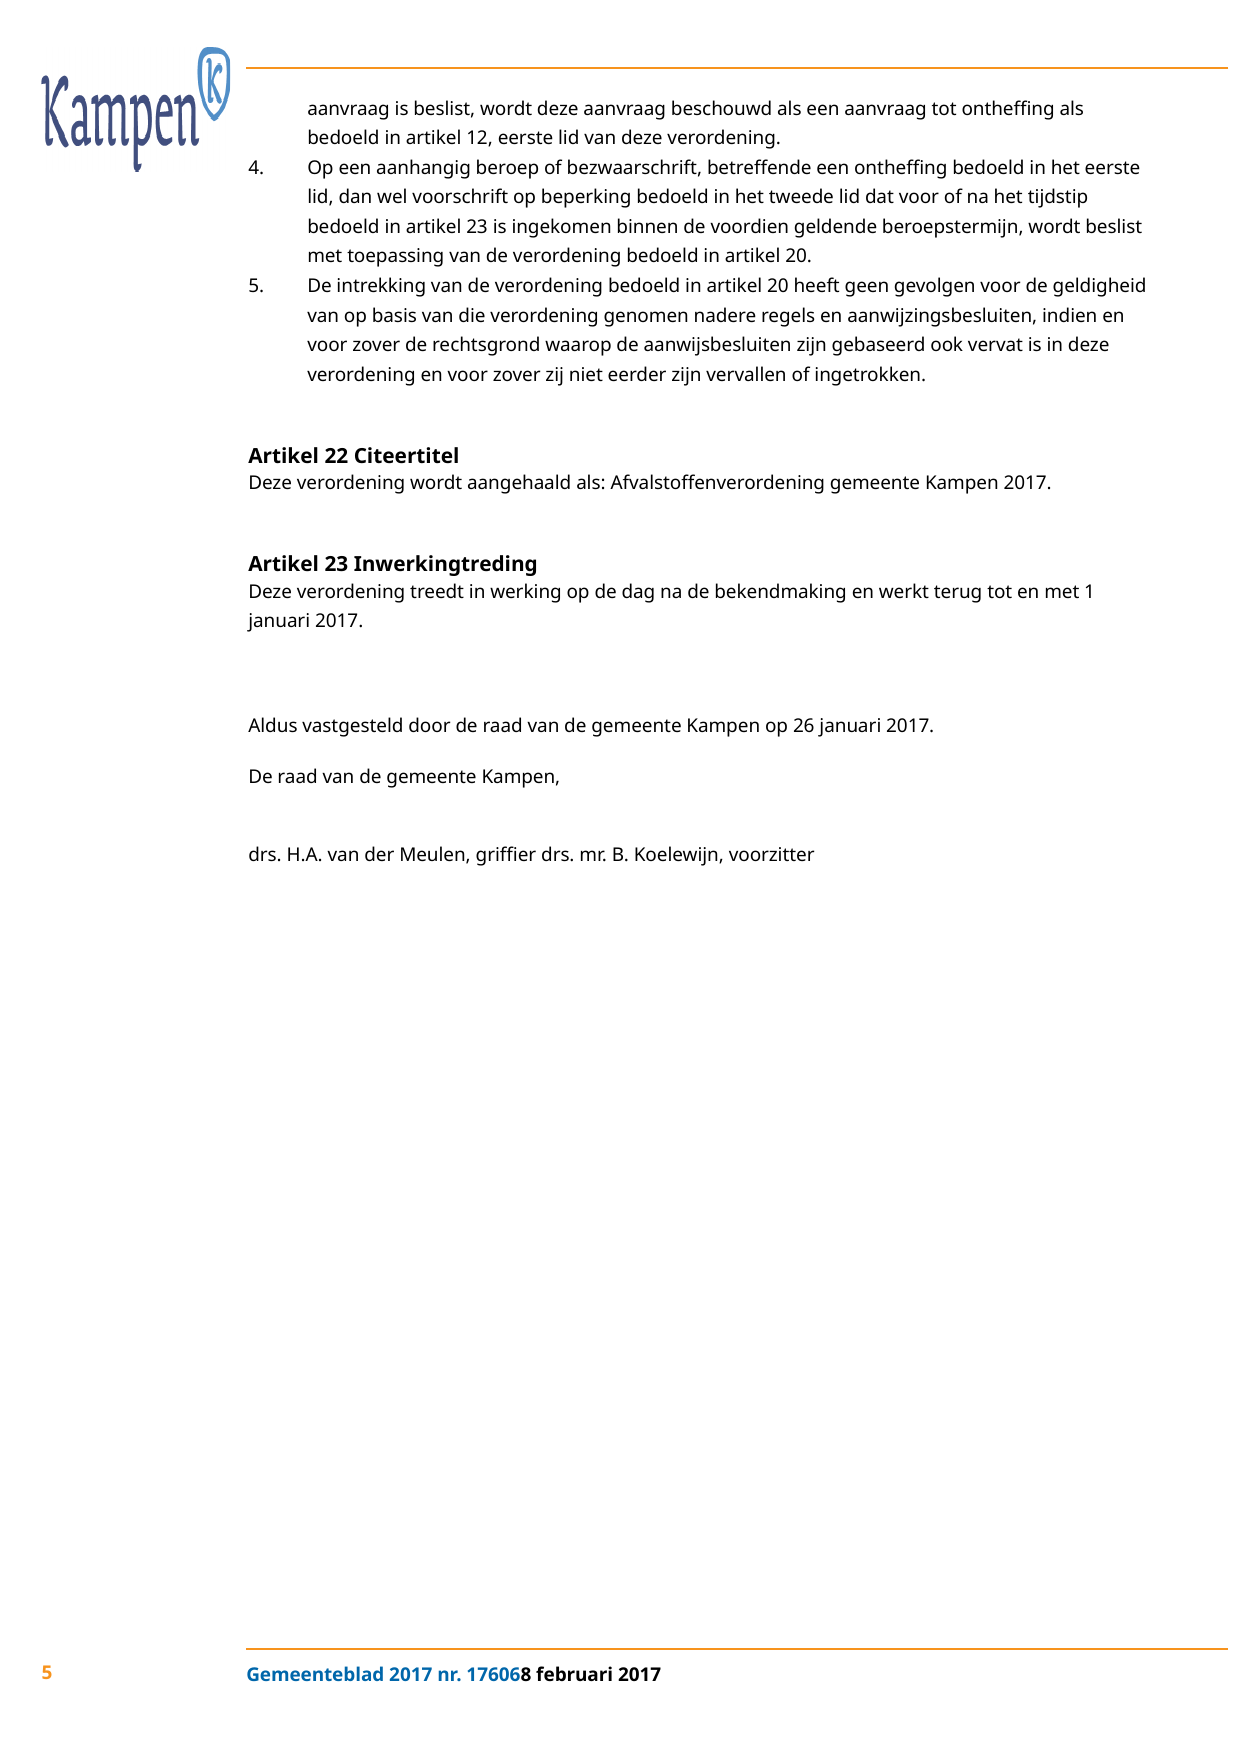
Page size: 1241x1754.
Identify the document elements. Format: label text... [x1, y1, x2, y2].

list Op een aanhangig beroep of bezwaarschrift, betreffende een ontheffing bedoeld in het eerste lid, dan wel voorschrift op beperking bedoeld in het tweede lid dat voor of na het tijdstip bedoeld in artikel 23 is ingekomen binnen de voordien geldende beroepstermijn, wordt beslist met toepassing van de verordening bedoeld in artikel 20. [248, 154, 1152, 268]
text Artikel 23 Inwerkingtreding [248, 549, 1152, 578]
text Aldus vastgesteld door de raad van de gemeente Kampen op 26 januari 2017. [248, 712, 1152, 738]
text De raad van de gemeente Kampen, [248, 764, 1152, 789]
text drs. H.A. van der Meulen, griffier drs. mr. B. Koelewijn, voorzitter [248, 841, 1152, 867]
text Deze verordening treedt in werking op de dag na de bekendmaking en werkt terug tot en met 1 januari 2017. [248, 578, 1152, 633]
list De intrekking van de verordening bedoeld in artikel 20 heeft geen gevolgen voor de geldigheid van op basis van die verordening genomen nadere regels en aanwijzingsbesluiten, indien en voor zover de rechtsgrond waarop de aanwijsbesluiten zijn gebaseerd ook vervat is in deze verordening en voor zover zij niet eerder zijn vervallen of ingetrokken. [248, 272, 1152, 387]
list aanvraag is beslist, wordt deze aanvraag beschouwd als een aanvraag tot ontheffing als bedoeld in artikel 12, eerste lid van deze verordening. [248, 95, 1152, 150]
text Artikel 22 Citeertitel [248, 441, 1152, 469]
text Deze verordening wordt aangehaald als: Afvalstoffenverordening gemeente Kampen 2017. [248, 469, 1152, 495]
picture [41, 47, 231, 172]
